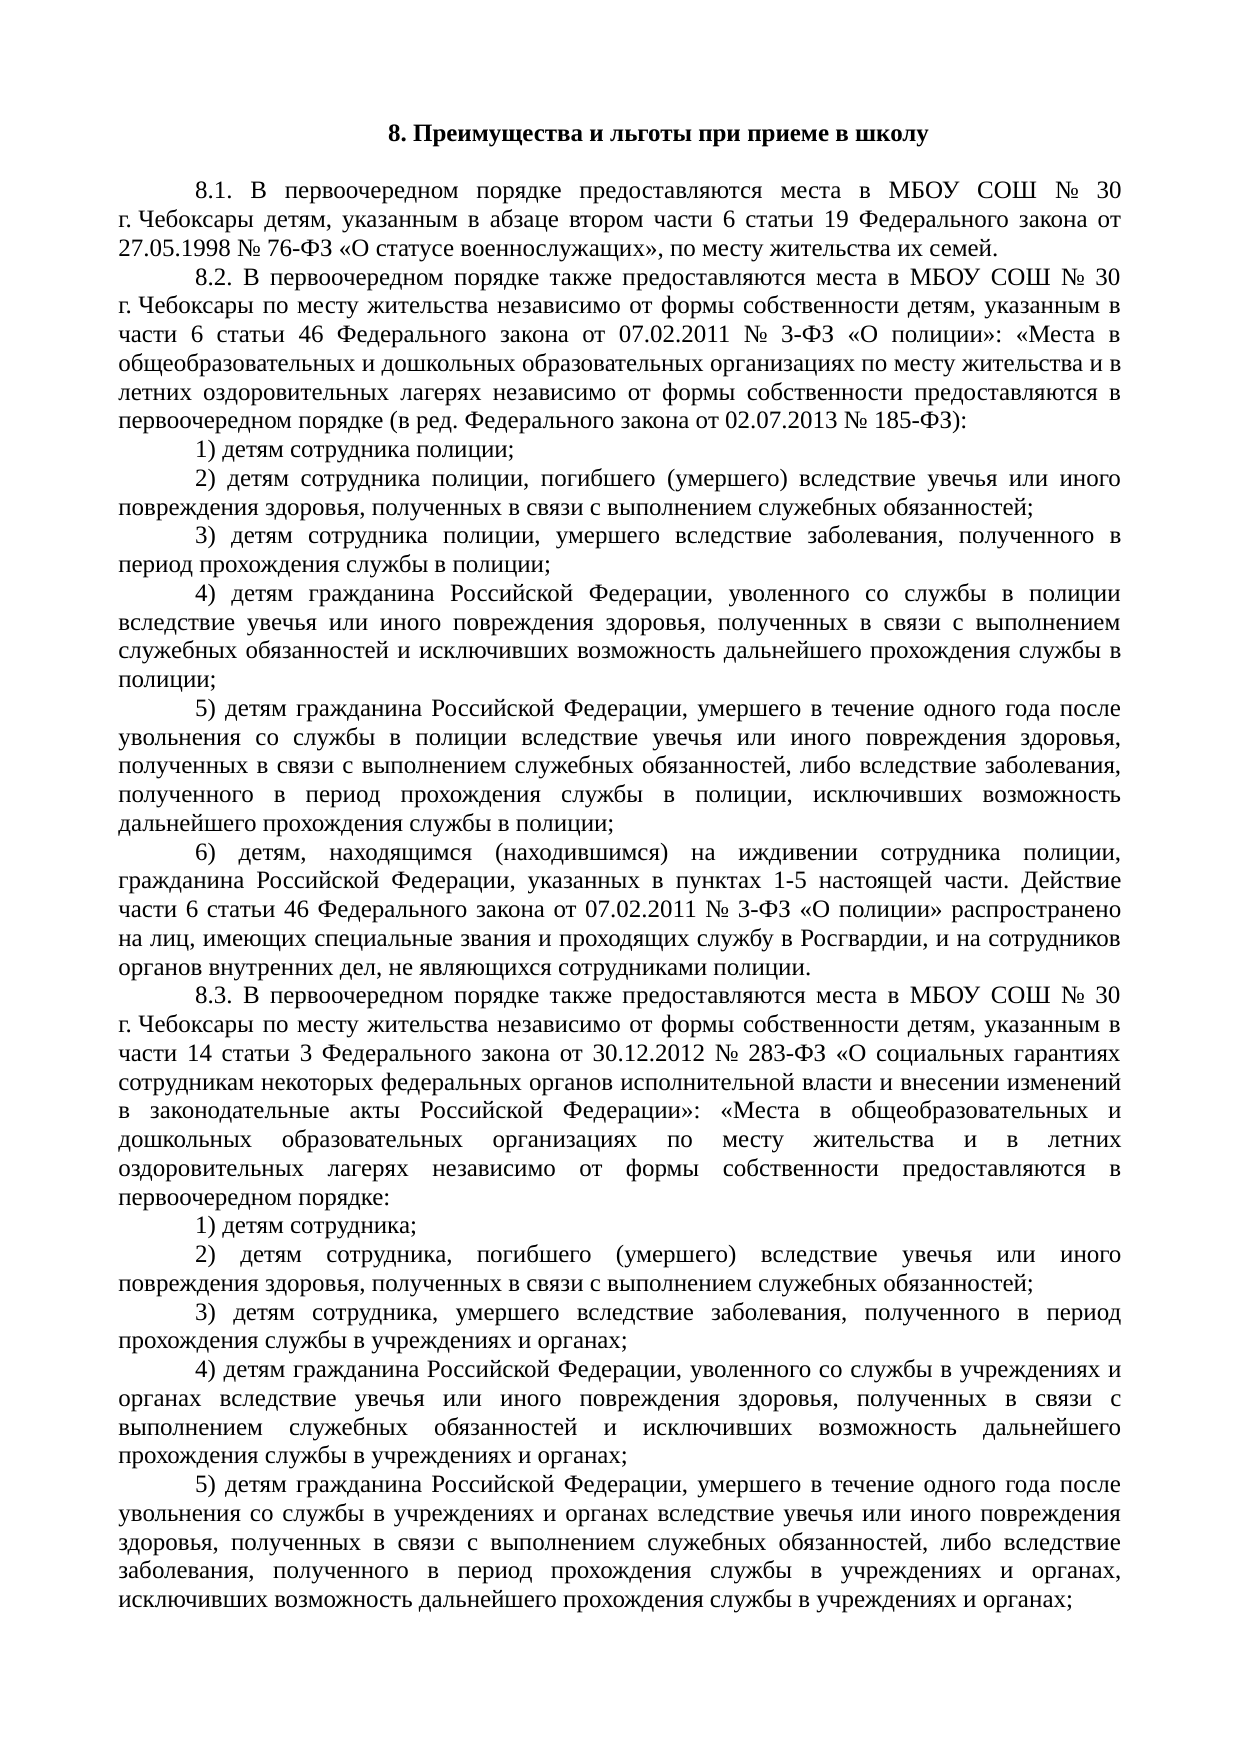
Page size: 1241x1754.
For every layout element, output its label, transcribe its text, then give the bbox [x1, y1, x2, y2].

text 6) детям, находящимся (находившимся) на иждивении сотрудника полиции, гражданина Российской Федерации, указанных в пунктах 1-5 настоящей части. Действие части 6 статьи 46 Федерального закона от 07.02.2011 № 3-ФЗ «О полиции» распространено на лиц, имеющих специальные звания и проходящих службу в Росгвардии, и на сотрудников органов внутренних дел, не являющихся сотрудниками полиции. [118, 837, 1122, 981]
text 1) детям сотрудника полиции; [118, 434, 1122, 463]
text 3) детям сотрудника, умершего вследствие заболевания, полученного в период прохождения службы в учреждениях и органах; [118, 1297, 1122, 1354]
text 8.1. В первоочередном порядке предоставляются места в МБОУ СОШ № 30 г. Чебоксары детям, указанным в абзаце втором части 6 статьи 19 Федерального закона от 27.05.1998 № 76-ФЗ «О статусе военнослужащих», по месту жительства их семей. [118, 176, 1122, 262]
text 8.2. В первоочередном порядке также предоставляются места в МБОУ СОШ № 30 г. Чебоксары по месту жительства независимо от формы собственности детям, указанным в части 6 статьи 46 Федерального закона от 07.02.2011 № 3-ФЗ «О полиции»: «Места в общеобразовательных и дошкольных образовательных организациях по месту жительства и в летних оздоровительных лагерях независимо от формы собственности предоставляются в первоочередном порядке (в ред. Федерального закона от 02.07.2013 № 185-ФЗ): [118, 262, 1122, 434]
text 3) детям сотрудника полиции, умершего вследствие заболевания, полученного в период прохождения службы в полиции; [118, 521, 1122, 578]
text 2) детям сотрудника полиции, погибшего (умершего) вследствие увечья или иного повреждения здоровья, полученных в связи с выполнением служебных обязанностей; [118, 463, 1122, 521]
text 8. Преимущества и льготы при приеме в школу [118, 118, 1122, 147]
text 1) детям сотрудника; [118, 1211, 1122, 1239]
text 5) детям гражданина Российской Федерации, умершего в течение одного года после увольнения со службы в полиции вследствие увечья или иного повреждения здоровья, полученных в связи с выполнением служебных обязанностей, либо вследствие заболевания, полученного в период прохождения службы в полиции, исключивших возможность дальнейшего прохождения службы в полиции; [118, 693, 1122, 837]
text 2) детям сотрудника, погибшего (умершего) вследствие увечья или иного повреждения здоровья, полученных в связи с выполнением служебных обязанностей; [118, 1239, 1122, 1297]
text 4) детям гражданина Российской Федерации, уволенного со службы в учреждениях и органах вследствие увечья или иного повреждения здоровья, полученных в связи с выполнением служебных обязанностей и исключивших возможность дальнейшего прохождения службы в учреждениях и органах; [118, 1354, 1122, 1469]
text 8.3. В первоочередном порядке также предоставляются места в МБОУ СОШ № 30 г. Чебоксары по месту жительства независимо от формы собственности детям, указанным в части 14 статьи 3 Федерального закона от 30.12.2012 № 283-ФЗ «О социальных гарантиях сотрудникам некоторых федеральных органов исполнительной власти и внесении изменений в законодательные акты Российской Федерации»: «Места в общеобразовательных и дошкольных образовательных организациях по месту жительства и в летних оздоровительных лагерях независимо от формы собственности предоставляются в первоочередном порядке: [118, 981, 1122, 1211]
text 4) детям гражданина Российской Федерации, уволенного со службы в полиции вследствие увечья или иного повреждения здоровья, полученных в связи с выполнением служебных обязанностей и исключивших возможность дальнейшего прохождения службы в полиции; [118, 578, 1122, 693]
text 5) детям гражданина Российской Федерации, умершего в течение одного года после увольнения со службы в учреждениях и органах вследствие увечья или иного повреждения здоровья, полученных в связи с выполнением служебных обязанностей, либо вследствие заболевания, полученного в период прохождения службы в учреждениях и органах, исключивших возможность дальнейшего прохождения службы в учреждениях и органах; [118, 1469, 1122, 1613]
